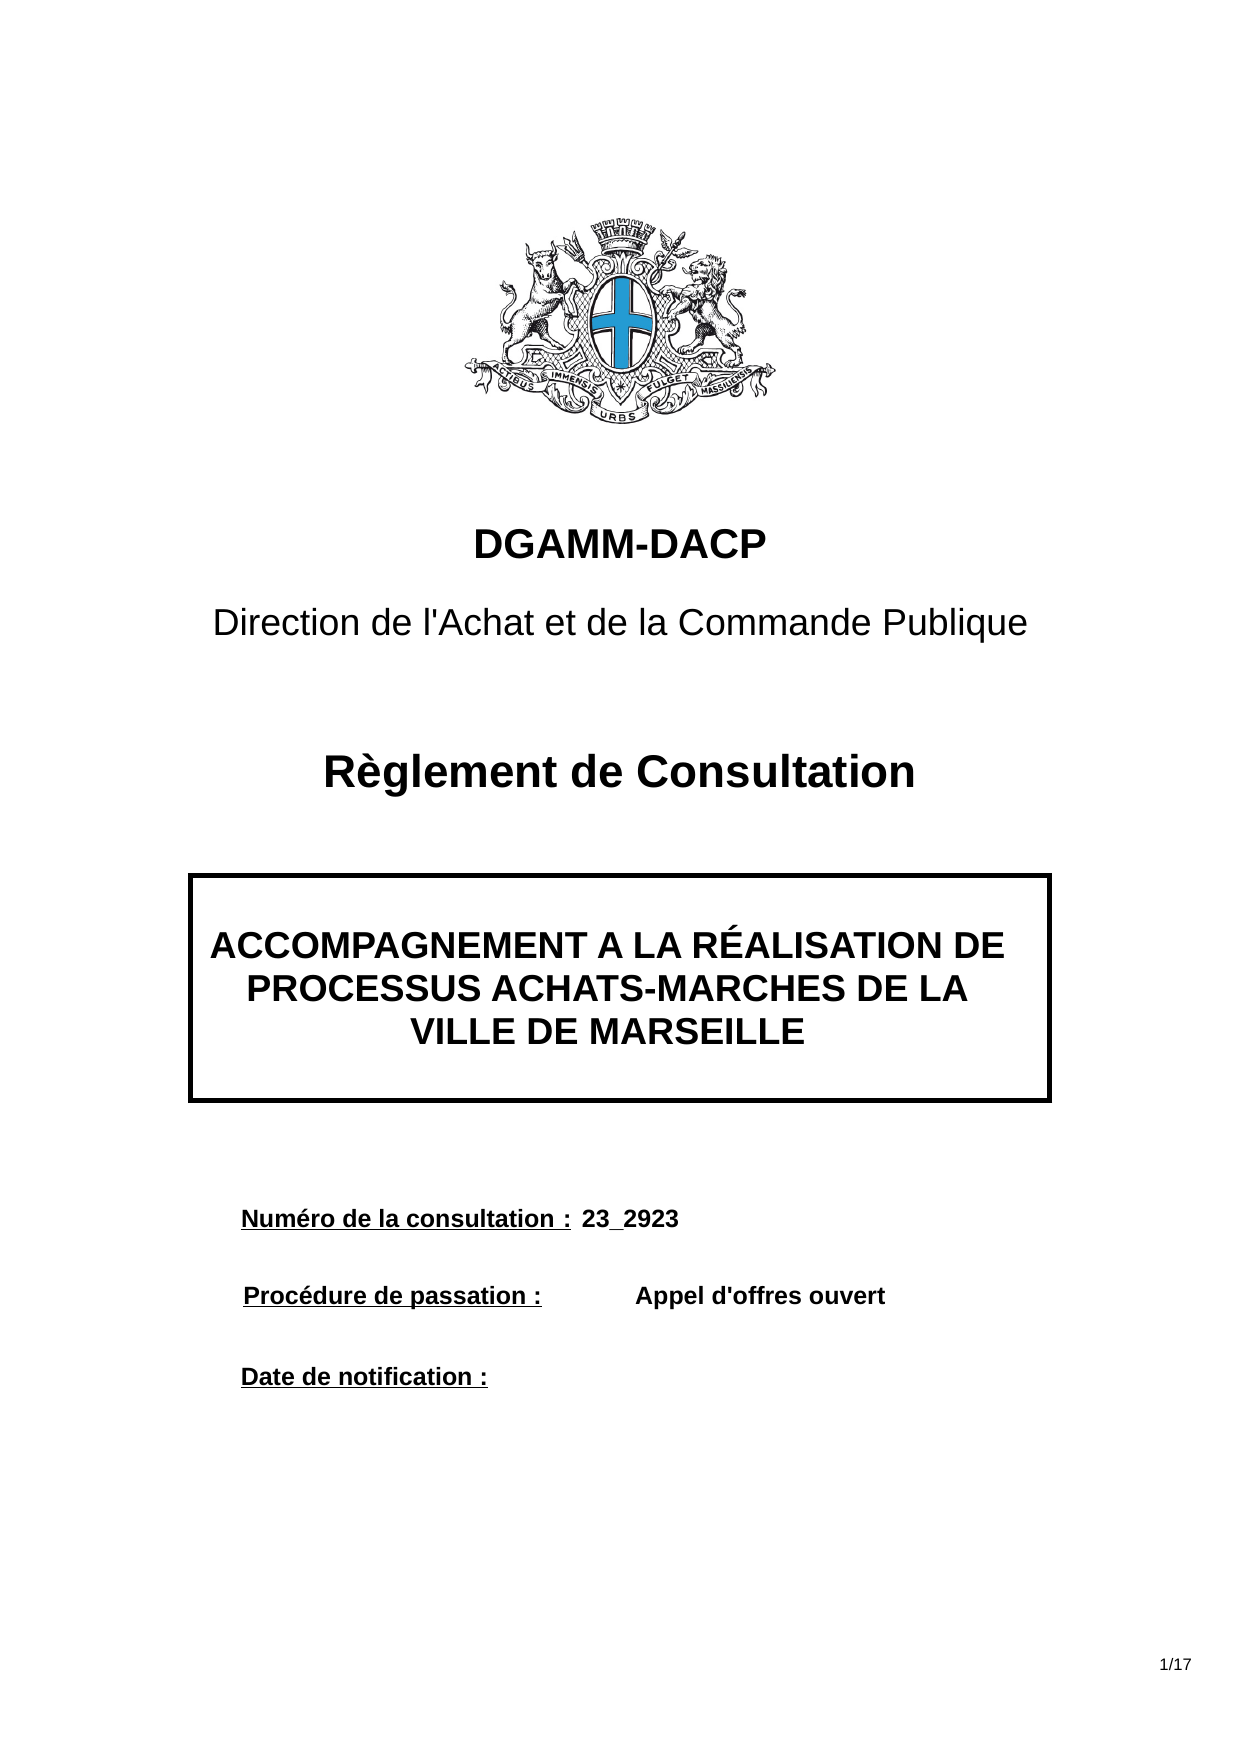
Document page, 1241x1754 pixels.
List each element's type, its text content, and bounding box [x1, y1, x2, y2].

picture [464, 218, 776, 424]
text Procédure de passation : Appel d'offres ouvert [243, 1281, 1052, 1309]
text Règlement de Consultation [188, 744, 1052, 797]
text Numéro de la consultation : 23_2923 [241, 1204, 1052, 1233]
text Date de notification : [241, 1362, 1052, 1391]
text ACCOMPAGNEMENT A LA RÉALISATION DE PROCESSUS ACHATS-MARCHES DE LA VILLE DE MARSEILLE [193, 916, 1047, 1053]
text Direction de l'Achat et de la Commande Publique [188, 601, 1052, 644]
text DGAMM-DACP [188, 519, 1052, 567]
